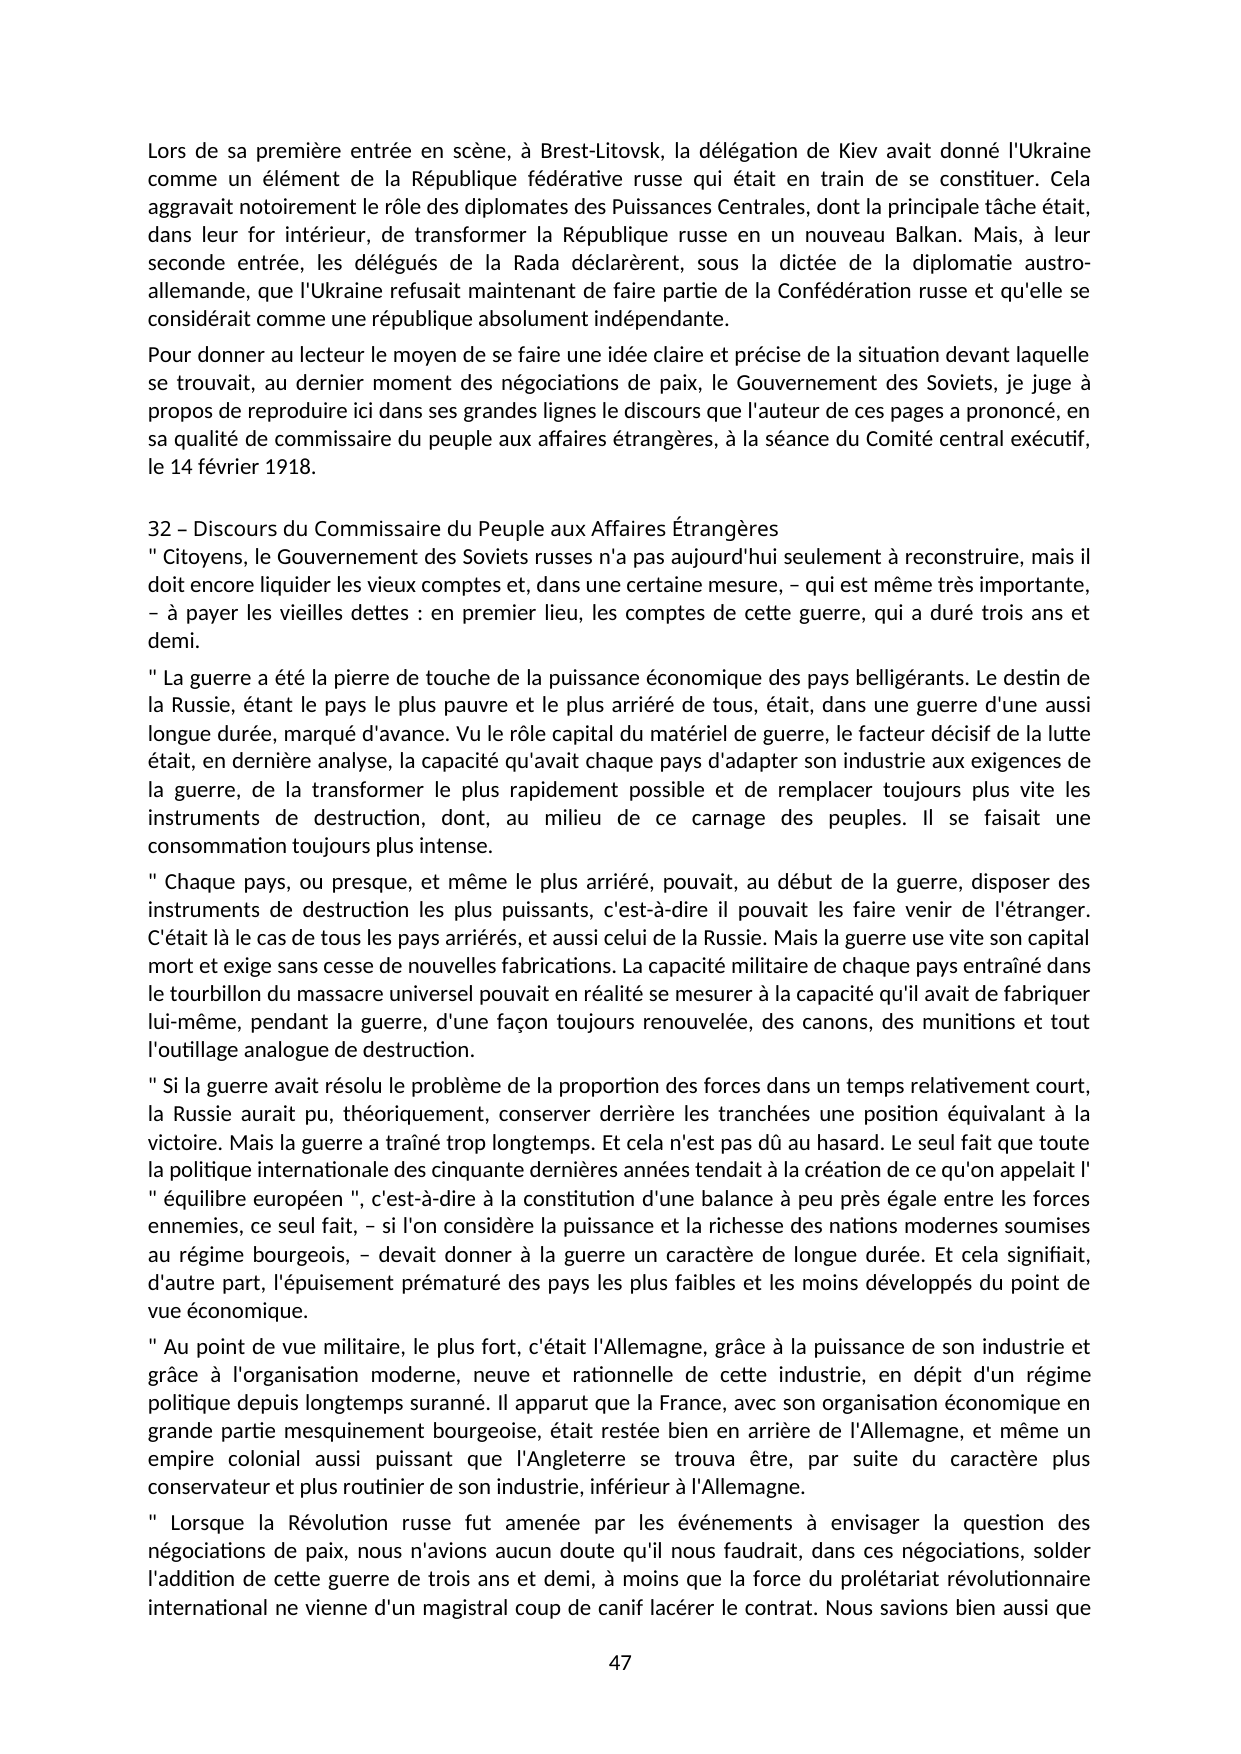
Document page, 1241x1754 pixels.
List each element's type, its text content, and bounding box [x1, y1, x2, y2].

text Pour donner au lecteur le moyen de se faire une idée claire et précise de la situation devant laquelle se trouvait, au dernier moment des négociations de paix, le Gouvernement des Soviets, je juge à propos de reproduire ici dans ses grandes lignes le discours que l'auteur de ces pages a prononcé, en sa qualité de commissaire du peuple aux affaires étrangères, à la séance du Comité central exécutif, le 14 février 1918. [148, 340, 1093, 480]
text " Si la guerre avait résolu le problème de la proportion des forces dans un temps relativement court, la Russie aurait pu, théoriquement, conserver derrière les tranchées une position équivalant à la victoire. Mais la guerre a traîné trop longtemps. Et cela n'est pas dû au hasard. Le seul fait que toute la politique internationale des cinquante dernières années tendait à la création de ce qu'on appelait l' " équilibre européen ", c'est-à-dire à la constitution d'une balance à peu près égale entre les forces ennemies, ce seul fait, – si l'on considère la puissance et la richesse des nations modernes soumises au régime bourgeois, – devait donner à la guerre un caractère de longue durée. Et cela signifiait, d'autre part, l'épuisement prématuré des pays les plus faibles et les moins développés du point de vue économique. [148, 1072, 1093, 1324]
text Lors de sa première entrée en scène, à Brest-Litovsk, la délégation de Kiev avait donné l'Ukraine comme un élément de la République fédérative russe qui était en train de se constituer. Cela aggravait notoirement le rôle des diplomates des Puissances Centrales, dont la principale tâche était, dans leur for intérieur, de transformer la République russe en un nouveau Balkan. Mais, à leur seconde entrée, les délégués de la Rada déclarèrent, sous la dictée de la diplomatie austro-allemande, que l'Ukraine refusait maintenant de faire partie de la Confédération russe et qu'elle se considérait comme une république absolument indépendante. [148, 136, 1093, 332]
text " Au point de vue militaire, le plus fort, c'était l'Allemagne, grâce à la puissance de son industrie et grâce à l'organisation moderne, neuve et rationnelle de cette industrie, en dépit d'un régime politique depuis longtemps suranné. Il apparut que la France, avec son organisation économique en grande partie mesquinement bourgeoise, était restée bien en arrière de l'Allemagne, et même un empire colonial aussi puissant que l'Angleterre se trouva être, par suite du caractère plus conservateur et plus routinier de son industrie, inférieur à l'Allemagne. [148, 1332, 1093, 1500]
text " Chaque pays, ou presque, et même le plus arriéré, pouvait, au début de la guerre, disposer des instruments de destruction les plus puissants, c'est-à-dire il pouvait les faire venir de l'étranger. C'était là le cas de tous les pays arriérés, et aussi celui de la Russie. Mais la guerre use vite son capital mort et exige sans cesse de nouvelles fabrications. La capacité militaire de chaque pays entraîné dans le tourbillon du massacre universel pouvait en réalité se mesurer à la capacité qu'il avait de fabriquer lui-même, pendant la guerre, d'une façon toujours renouvelée, des canons, des munitions et tout l'outillage analogue de destruction. [148, 867, 1093, 1063]
text " La guerre a été la pierre de touche de la puissance économique des pays belligérants. Le destin de la Russie, étant le pays le plus pauvre et le plus arriéré de tous, était, dans une guerre d'une aussi longue durée, marqué d'avance. Vu le rôle capital du matériel de guerre, le facteur décisif de la lutte était, en dernière analyse, la capacité qu'avait chaque pays d'adapter son industrie aux exigences de la guerre, de la transformer le plus rapidement possible et de remplacer toujours plus vite les instruments de destruction, dont, au milieu de ce carnage des peuples. Il se faisait une consommation toujours plus intense. [148, 663, 1093, 859]
subtitle 32 – Discours du Commissaire du Peuple aux Affaires Étrangères [148, 514, 1093, 542]
text " Lorsque la Révolution russe fut amenée par les événements à envisager la question des négociations de paix, nous n'avions aucun doute qu'il nous faudrait, dans ces négociations, solder l'addition de cette guerre de trois ans et demi, à moins que la force du prolétariat révolutionnaire international ne vienne d'un magistral coup de canif lacérer le contrat. Nous savions bien aussi que [148, 1508, 1093, 1621]
text " Citoyens, le Gouvernement des Soviets russes n'a pas aujourd'hui seulement à reconstruire, mais il doit encore liquider les vieux comptes et, dans une certaine mesure, – qui est même très importante, – à payer les vieilles dettes : en premier lieu, les comptes de cette guerre, qui a duré trois ans et demi. [148, 542, 1093, 654]
